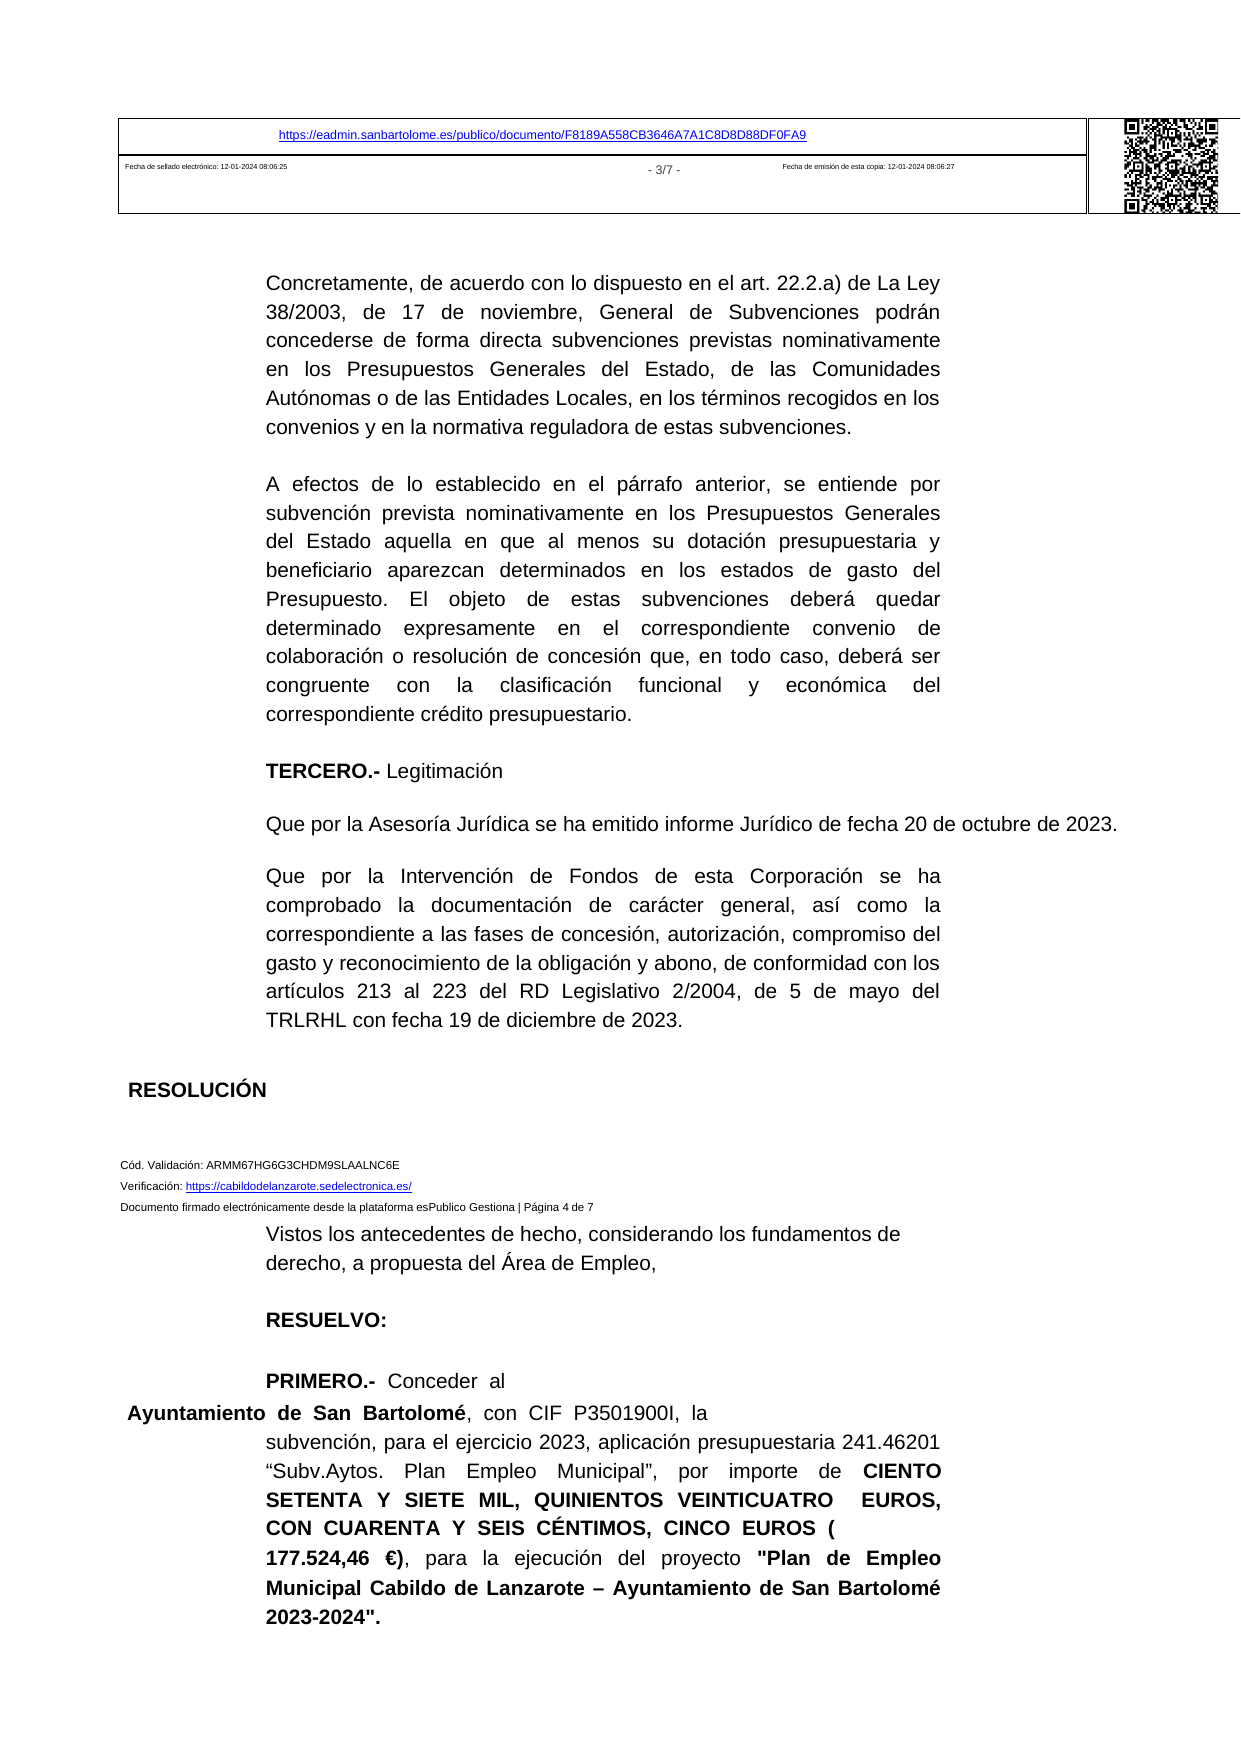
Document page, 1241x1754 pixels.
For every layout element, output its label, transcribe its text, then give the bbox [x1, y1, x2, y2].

text Concretamente, de acuerdo con lo dispuesto en el art. 22.2.a) de La Ley 38/2003, de 17 de noviembre, General de Subvenciones podrán concederse de forma directa subvenciones previstas nominativamente en los Presupuestos Generales del Estado, de las Comunidades Autónomas o de las Entidades Locales, en los términos recogidos en los convenios y en la normativa reguladora de estas subvenciones. [266, 271, 941, 438]
text Que por la Intervención de Fondos de esta Corporación se ha comprobado la documentación de carácter general, así como la correspondiente a las fases de concesión, autorización, compromiso del gasto y reconocimiento de la obligación y abono, de conformidad con los artículos 213 al 223 del RD Legislativo 2/2004, de 5 de mayo del TRLRHL con fecha 19 de diciembre de 2023. [266, 864, 941, 1032]
text Ayuntamiento de San Bartolomé, con CIF P3501900I, la [127, 1400, 1122, 1424]
table_cell https://eadmin.sanbartolome.es/publico/documento/F8189A558CB3646A7A1C8D8D88DF0FA9 [119, 119, 1086, 154]
text 177.524,46 €), para la ejecución del proyecto "Plan de Empleo Municipal Cabildo de Lanzarote – Ayuntamiento de San Bartolomé 2023-2024". [266, 1545, 941, 1629]
text RESUELVO: [266, 1308, 1122, 1332]
text A efectos de lo establecido en el párrafo anterior, se entiende por subvención prevista nominativamente en los Presupuestos Generales del Estado aquella en que al menos su dotación presupuestaria y beneficiario aparezcan determinados en los estados de gasto del Presupuesto. El objeto de estas subvenciones deberá quedar determinado expresamente en el correspondiente convenio de colaboración o resolución de concesión que, en todo caso, deberá ser congruente con la clasificación funcional y económica del correspondiente crédito presupuestario. [266, 472, 941, 726]
text PRIMERO.- Conceder al [266, 1368, 1122, 1392]
text TERCERO.- Legitimación [266, 758, 1122, 782]
text Verificación: https://cabildodelanzarote.sedelectronica.es/ [120, 1180, 961, 1193]
text Cód. Validación: ARMM67HG6G3CHDM9SLAALNC6E [120, 1158, 961, 1172]
text Vistos los antecedentes de hecho, considerando los fundamentos de derecho, a propuesta del Área de Empleo, [266, 1222, 961, 1275]
text RESOLUCIÓN [128, 1078, 1122, 1102]
table_header [1089, 119, 1124, 213]
text Documento firmado electrónicamente desde la plataforma esPublico Gestiona | Página 4 de 7 [120, 1201, 961, 1214]
table_cell Fecha de sellado electrónico: 12-01-2024 08:06:25 - 3/7 - Fecha de emisión de esta copia: 12-01-2024 08:06:27 [119, 156, 1086, 213]
text Que por la Asesoría Jurídica se ha emitido informe Jurídico de fecha 20 de octubre de 2023. [266, 812, 1122, 836]
table_header [1219, 119, 1240, 213]
text subvención, para el ejercicio 2023, aplicación presupuestaria 241.46201 “Subv.Aytos. Plan Empleo Municipal”, por importe de CIENTO SETENTA Y SIETE MIL, QUINIENTOS VEINTICUATRO EUROS, CON CUARENTA Y SEIS CÉNTIMOS, CINCO EUROS ( [266, 1430, 942, 1540]
